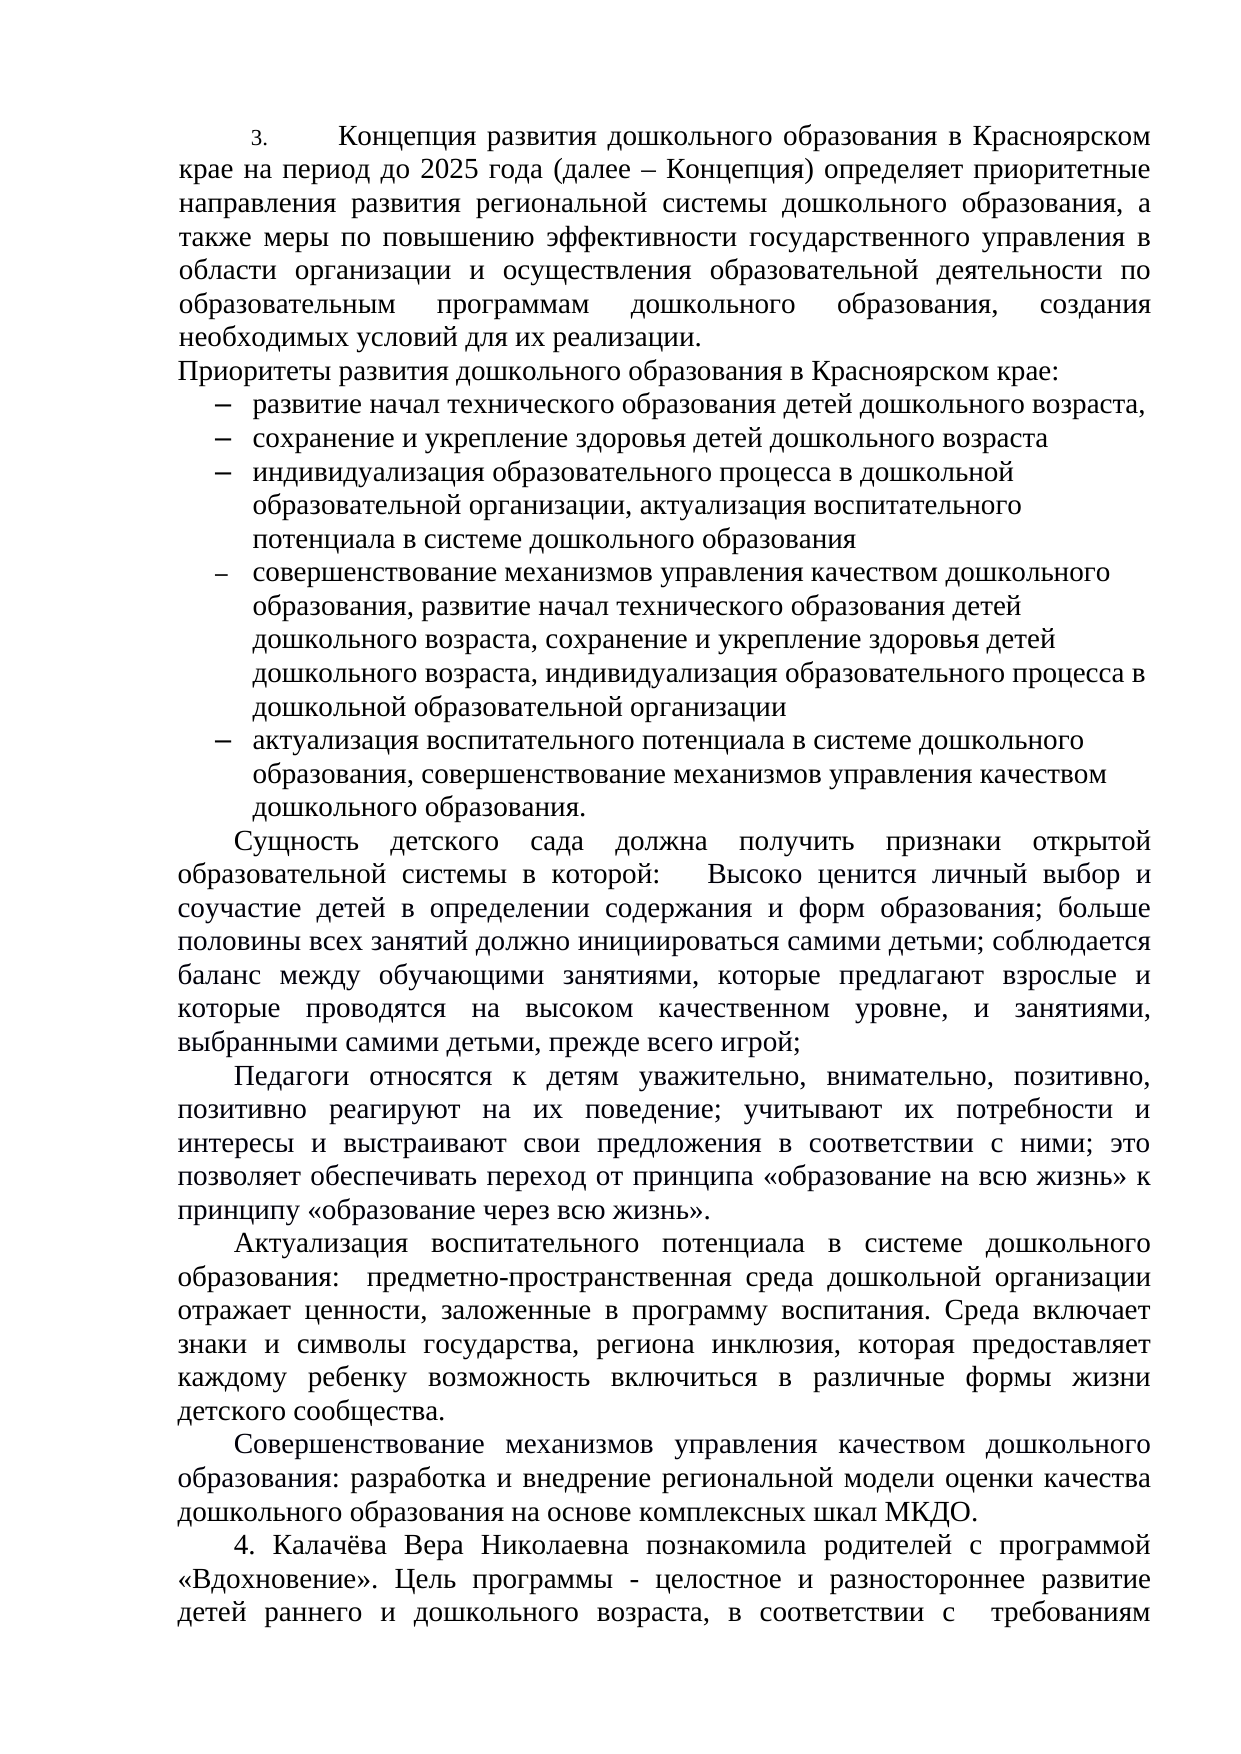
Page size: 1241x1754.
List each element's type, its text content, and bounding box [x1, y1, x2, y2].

list Концепция развития дошкольного образования в Красноярском крае на период до 2025 года (далее – Концепция) определяет приоритетные направления развития региональной системы дошкольного образования, а также меры по повышению эффективности государственного управления в области организации и осуществления образовательной деятельности по образовательным программам дошкольного образования, создания необходимых условий для их реализации. [179, 118, 1152, 353]
text Совершенствование механизмов управления качеством дошкольного образования: разработка и внедрение региональной модели оценки качества дошкольного образования на основе комплексных шкал МКДО. [177, 1427, 1152, 1527]
list индивидуализация образовательного процесса в дошкольной образовательной организации, актуализация воспитательного потенциала в системе дошкольного образования [215, 454, 1152, 554]
text 4. Калачёва Вера Николаевна познакомила родителей с программой «Вдохновение». Цель программы - целостное и разностороннее развитие детей раннего и дошкольного возраста, в соответствии с требованиям [177, 1527, 1152, 1628]
list актуализация воспитательного потенциала в системе дошкольного образования, совершенствование механизмов управления качеством дошкольного образования. [215, 722, 1152, 823]
text Сущность детского сада должна получить признаки открытой образовательной системы в которой: Высоко ценится личный выбор и соучастие детей в определении содержания и форм образования; больше половины всех занятий должно инициироваться самими детьми; соблюдается баланс между обучающими занятиями, которые предлагают взрослые и которые проводятся на высоком качественном уровне, и занятиями, выбранными самими детьми, прежде всего игрой; [177, 823, 1152, 1058]
list развитие начал технического образования детей дошкольного возраста, [215, 386, 1152, 420]
text Актуализация воспитательного потенциала в системе дошкольного образования: предметно-пространственная среда дошкольной организации отражает ценности, заложенные в программу воспитания. Среда включает знаки и символы государства, региона инклюзия, которая предоставляет каждому ребенку возможность включиться в различные формы жизни детского сообщества. [177, 1225, 1152, 1427]
list совершенствование механизмов управления качеством дошкольного образования, развитие начал технического образования детей дошкольного возраста, сохранение и укрепление здоровья детей дошкольного возраста, индивидуализация образовательного процесса в дошкольной образовательной организации [215, 554, 1152, 722]
text Педагоги относятся к детям уважительно, внимательно, позитивно, позитивно реагируют на их поведение; учитывают их потребности и интересы и выстраивают свои предложения в соответствии с ними; это позволяет обеспечивать переход от принципа «образование на всю жизнь» к принципу «образование через всю жизнь». [177, 1058, 1152, 1225]
list сохранение и укрепление здоровья детей дошкольного возраста [215, 420, 1152, 454]
text Приоритеты развития дошкольного образования в Красноярском крае: [177, 353, 1152, 386]
